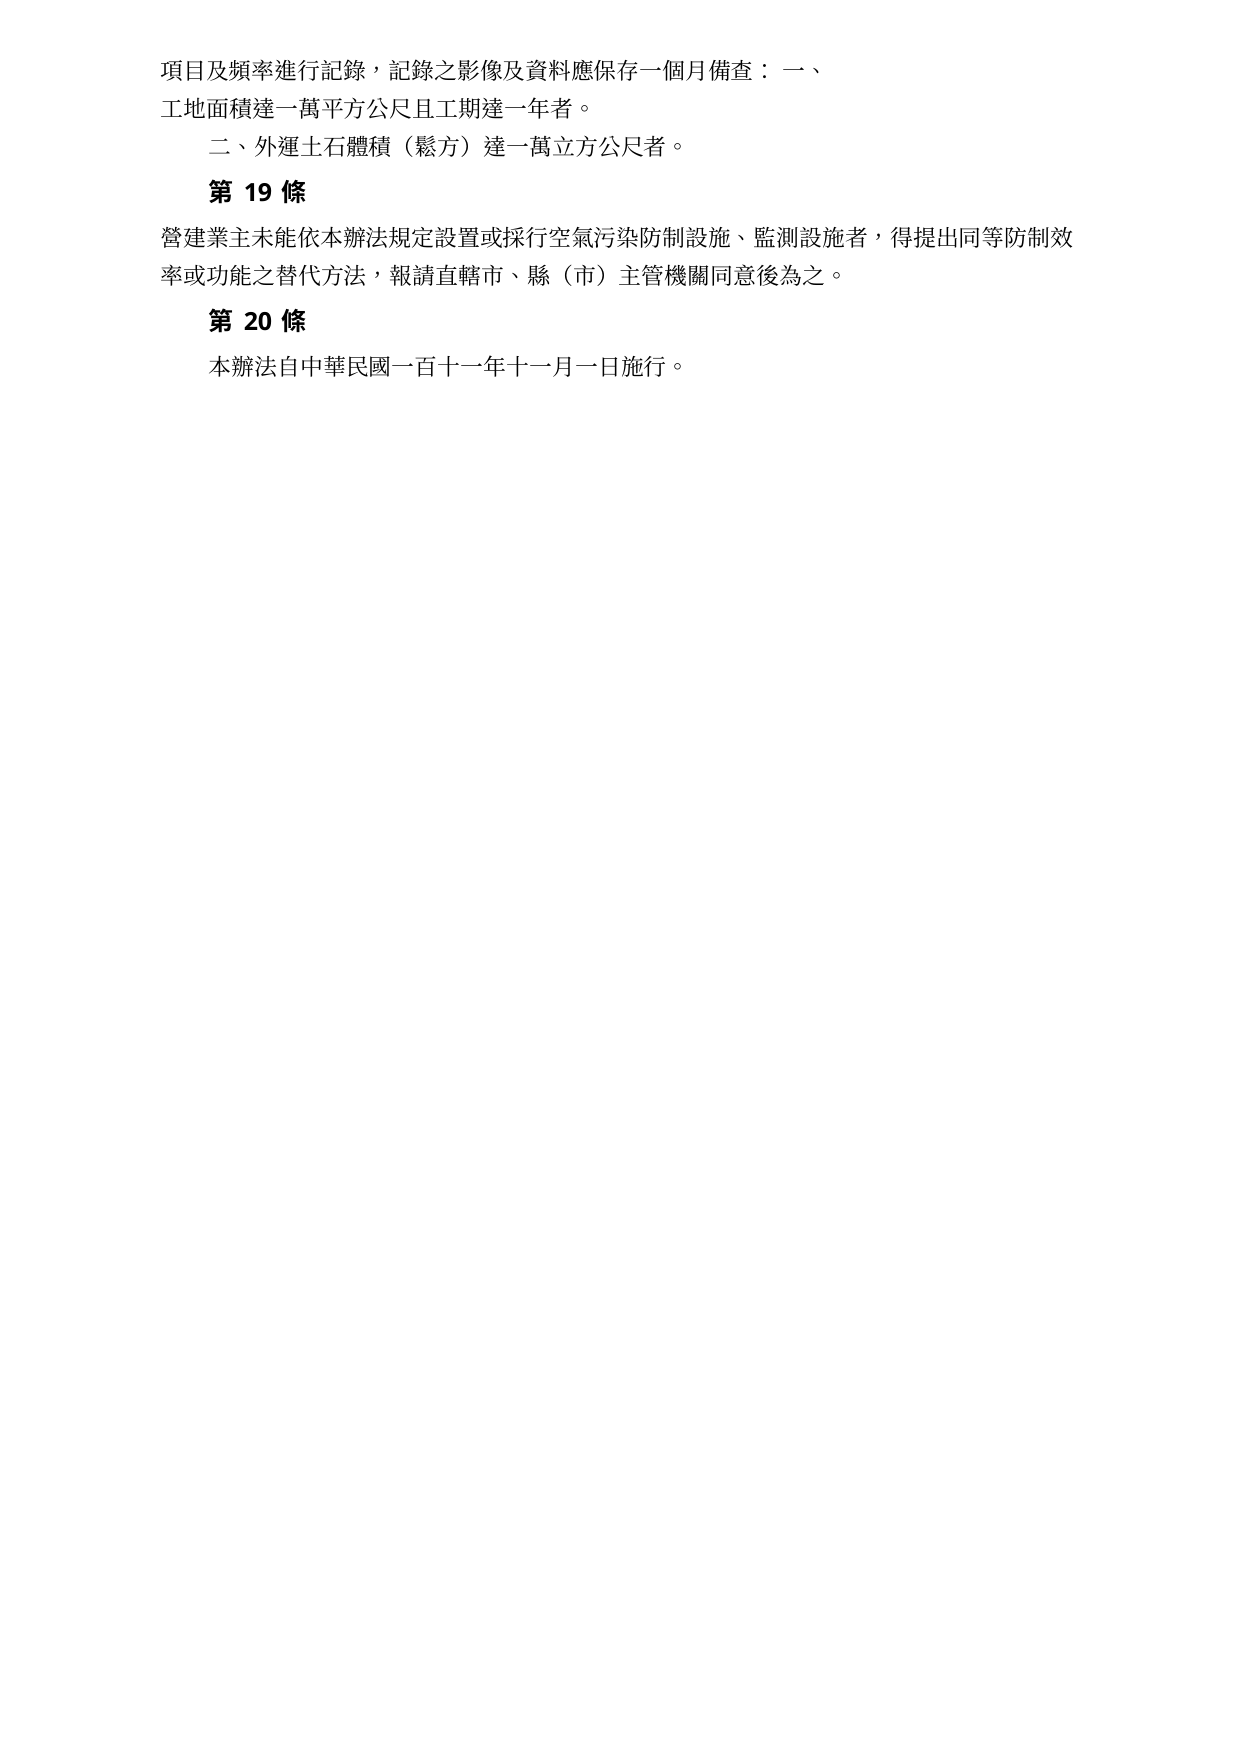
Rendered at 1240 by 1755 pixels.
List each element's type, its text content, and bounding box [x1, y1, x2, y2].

text 項目及頻率進行記錄，記錄之影像及資料應保存一個月備查： 一、工地面積達一萬平方公尺且工期達一年者。 [160, 53, 827, 124]
text 二、外運土石體積（鬆方）達一萬立方公尺者。 [208, 129, 1092, 162]
text 營建業主未能依本辦法規定設置或採行空氣污染防制設施、監測設施者，得提出同等防制效率或功能之替代方法，報請直轄市、縣（市）主管機關同意後為之。 [160, 220, 1079, 291]
text 本辦法自中華民國一百十一年十一月一日施行。 [208, 349, 1092, 382]
subtitle 第 19 條 [208, 173, 1092, 209]
subtitle 第 20 條 [208, 302, 1092, 338]
